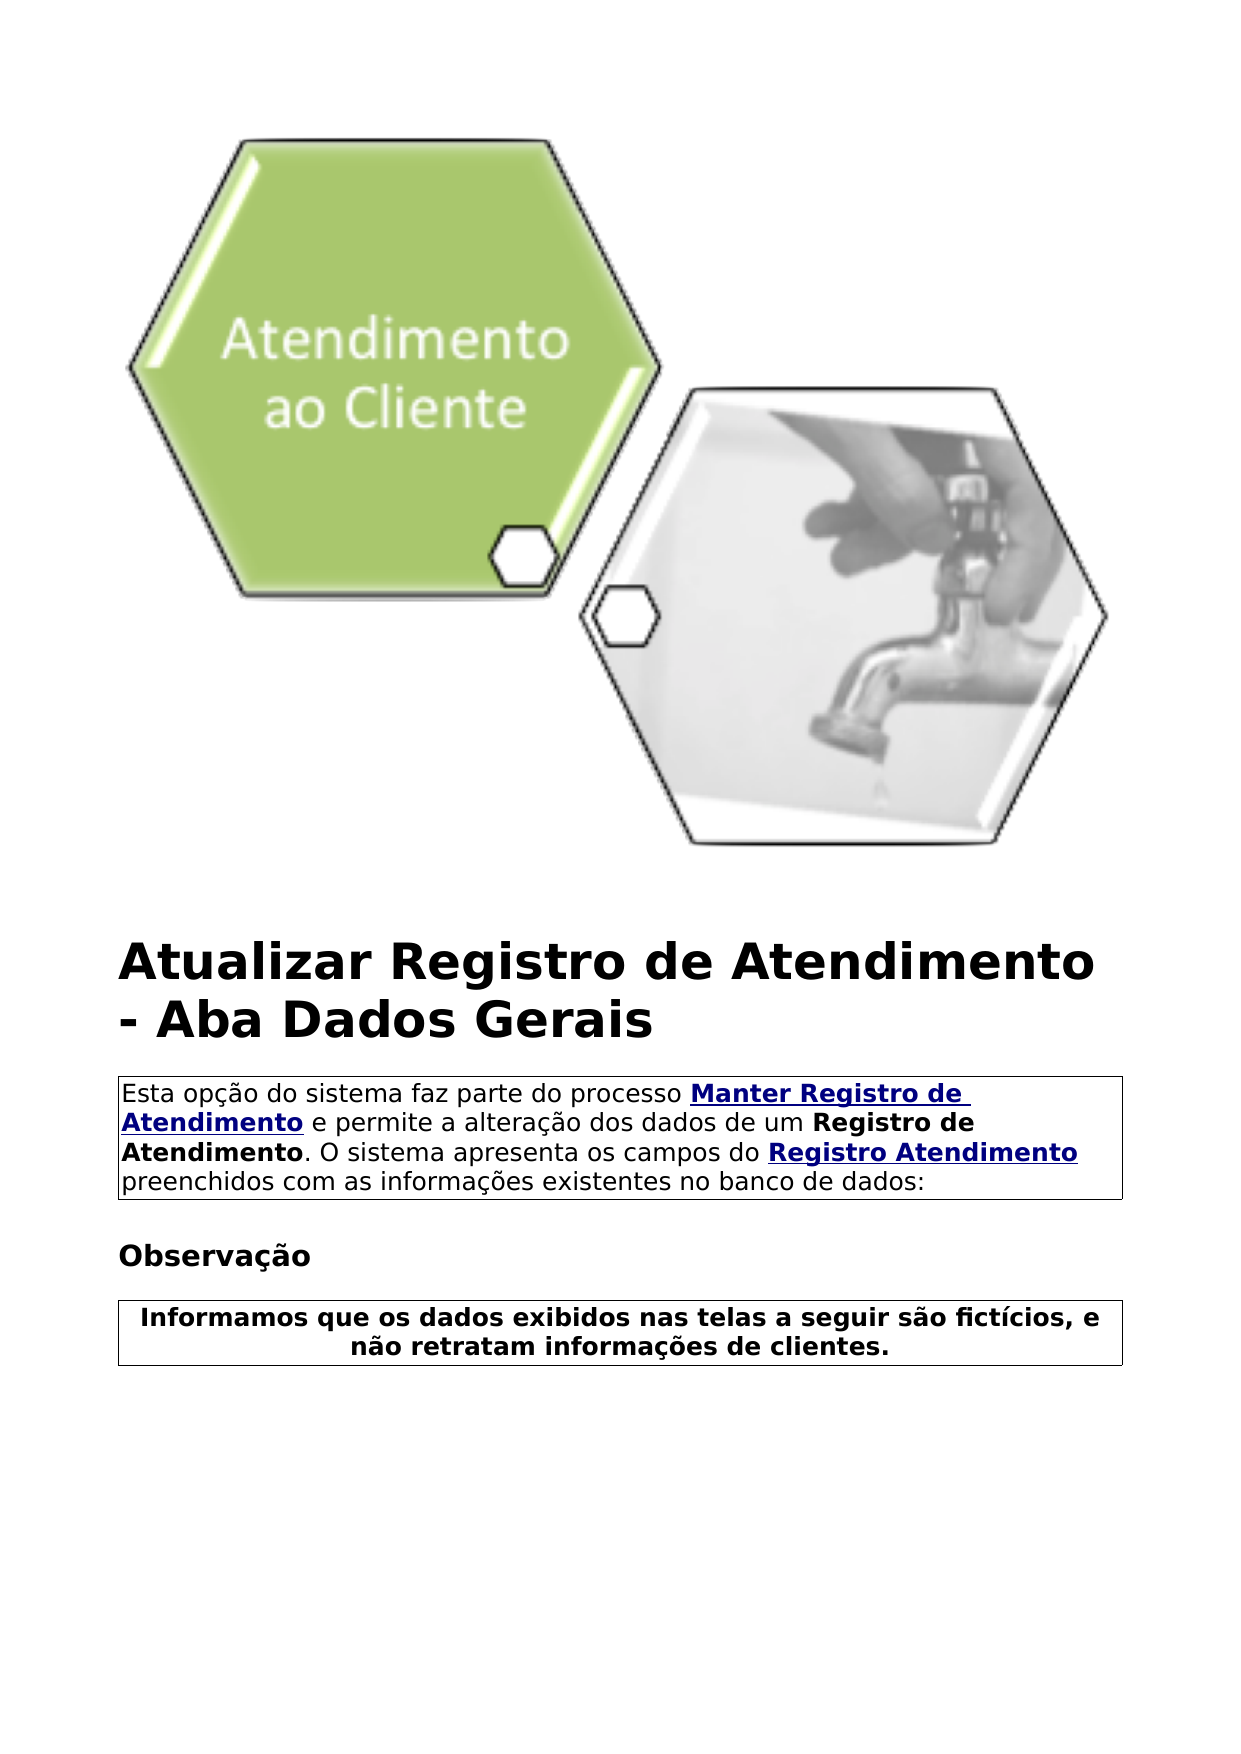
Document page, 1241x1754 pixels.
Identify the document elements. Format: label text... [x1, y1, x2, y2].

subtitle Observação [118, 1239, 1122, 1273]
table_header Esta opção do sistema faz parte do processo Manter Registro de Atendimento e permite a alteração dos dados de um Registro de Atendimento. O sistema apresenta os campos do Registro Atendimento preenchidos com as informações existentes no banco de dados: [119, 1077, 1122, 1199]
subtitle Atualizar Registro de Atendimento - Aba Dados Gerais [118, 933, 1122, 1049]
table_header Informamos que os dados exibidos nas telas a seguir são fictícios, e não retratam informações de clientes. [119, 1301, 1122, 1364]
picture [118, 118, 1123, 866]
